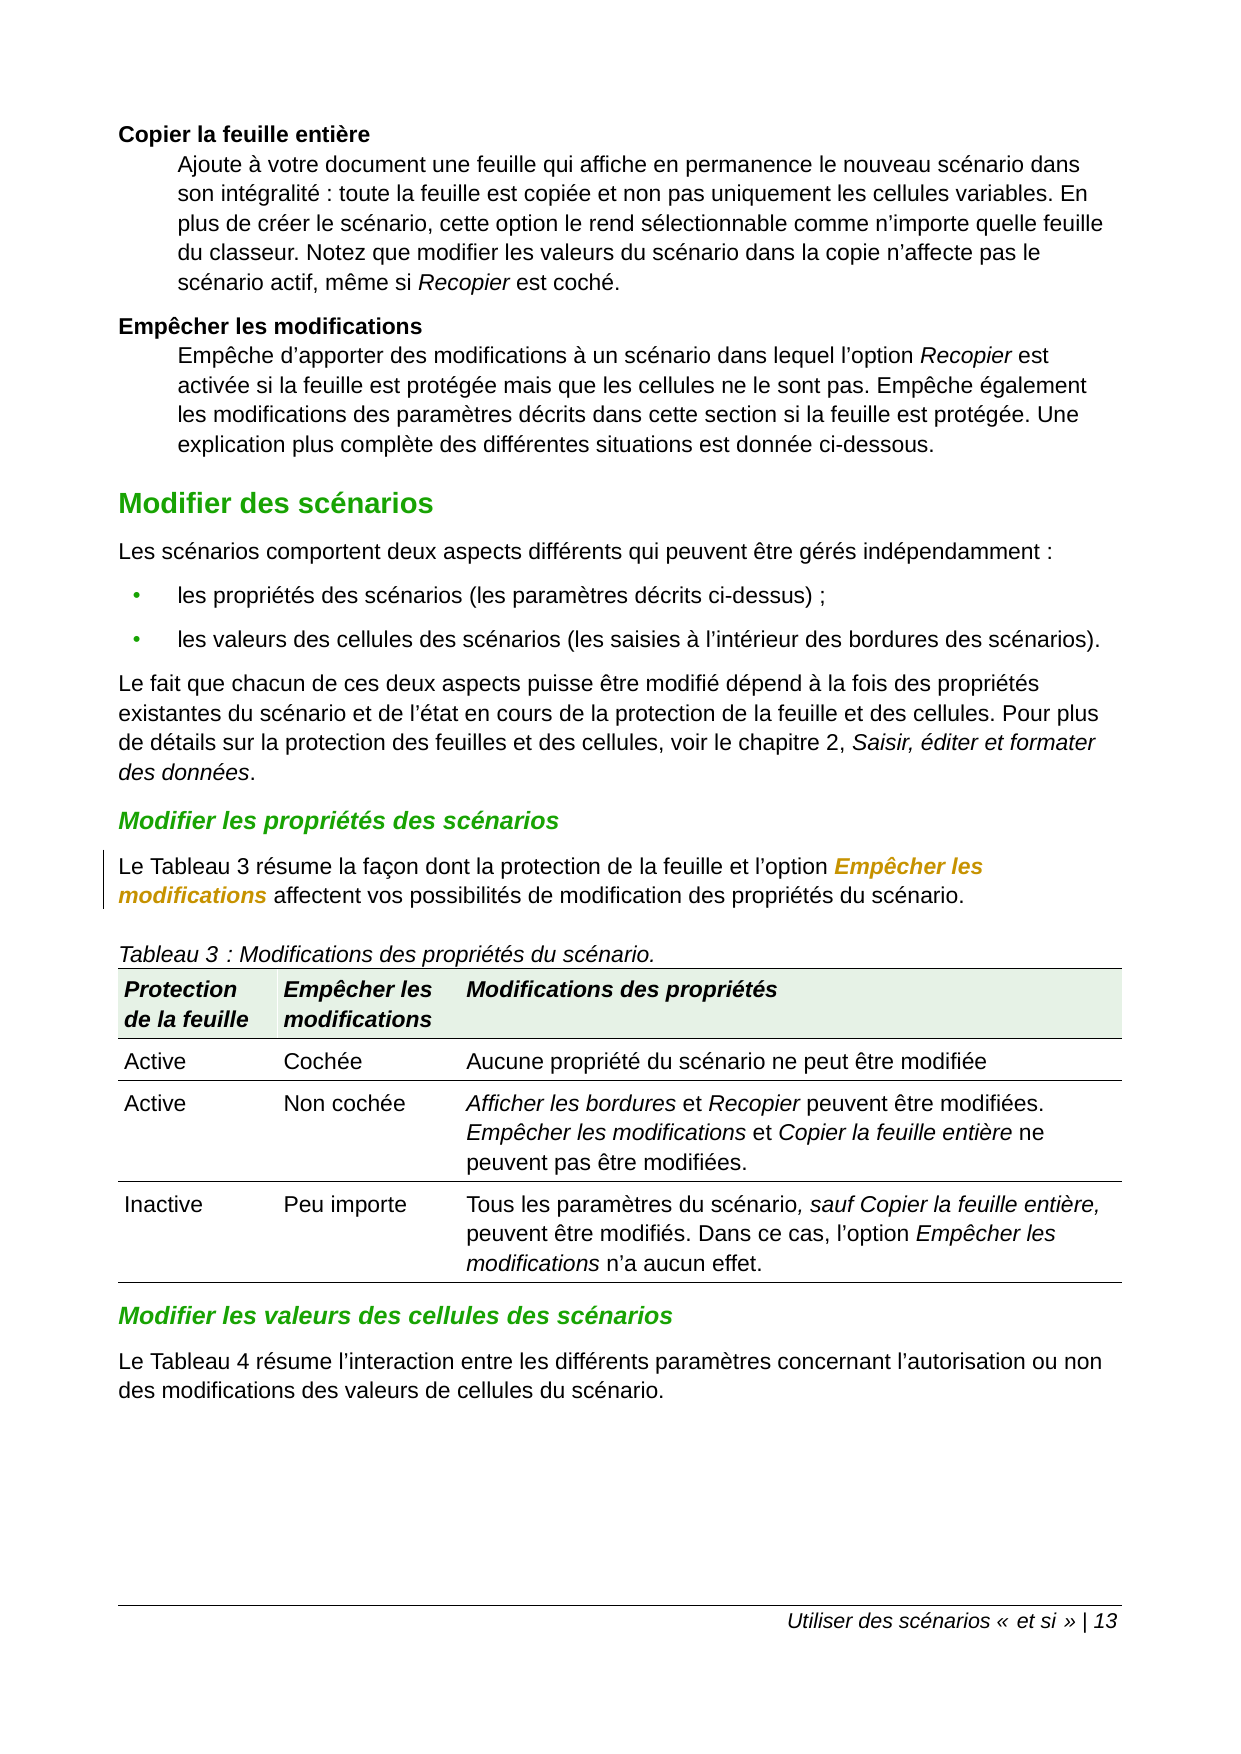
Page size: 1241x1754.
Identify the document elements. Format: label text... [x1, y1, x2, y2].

table_cell Aucune propriété du scénario ne peut être modifiée [460, 1039, 1122, 1080]
subtitle Modifier les propriétés des scénarios [118, 805, 1122, 835]
table_cell Cochée [278, 1039, 460, 1080]
table_header Protection de la feuille [118, 969, 277, 1038]
table_cell Active [118, 1039, 277, 1080]
text Le Tableau 4 résume l’interaction entre les différents paramètres concernant l’autorisation ou non des modifications des valeurs de cellules du scénario. [118, 1345, 1122, 1404]
subtitle Modifier les valeurs des cellules des scénarios [118, 1301, 1122, 1330]
text Le fait que chacun de ces deux aspects puisse être modifié dépend à la fois des propriétés existantes du scénario et de l’état en cours de la protection de la feuille et des cellules. Pour plus de détails sur la protection des feuilles et des cellules, voir le chapitre 2, Saisir, éditer et formater des données. [118, 667, 1122, 785]
table_cell Peu importe [278, 1182, 460, 1282]
subtitle Modifier des scénarios [118, 487, 1122, 520]
table_header Empêcher les modifications [278, 969, 460, 1038]
subtitle Copier la feuille entière [118, 118, 1122, 148]
list les valeurs des cellules des scénarios (les saisies à l’intérieur des bordures des scénarios). [133, 623, 1122, 652]
text Tableau 3 : Modifications des propriétés du scénario. [118, 938, 1122, 967]
table_cell Non cochée [278, 1081, 460, 1181]
subtitle Empêcher les modifications [118, 310, 1122, 339]
list Ajoute à votre document une feuille qui affiche en permanence le nouveau scénario dans son intégralité : toute la feuille est copiée et non pas uniquement les cellules variables. En plus de créer le scénario, cette option le rend sélectionnable comme n’importe quelle feuille du classeur. Notez que modifier les valeurs du scénario dans la copie n’affecte pas le scénario actif, même si Recopier est coché. [177, 148, 1122, 295]
table_cell Tous les paramètres du scénario, sauf Copier la feuille entière, peuvent être modifiés. Dans ce cas, l’option Empêcher les modifications n’a aucun effet. [460, 1182, 1122, 1282]
text Le Tableau 3 résume la façon dont la protection de la feuille et l’option Empêcher les modifications affectent vos possibilités de modification des propriétés du scénario. [118, 849, 1122, 908]
table_cell Active [118, 1081, 277, 1181]
table_cell Afficher les bordures et Recopier peuvent être modifiées. Empêcher les modifications et Copier la feuille entière ne peuvent pas être modifiées. [460, 1081, 1122, 1181]
table_cell Inactive [118, 1182, 277, 1282]
text Les scénarios comportent deux aspects différents qui peuvent être gérés indépendamment : [118, 535, 1122, 564]
table_header Modifications des propriétés [460, 969, 1122, 1038]
list les propriétés des scénarios (les paramètres décrits ci-dessus) ; [133, 579, 1122, 608]
list Empêche d’apporter des modifications à un scénario dans lequel l’option Recopier est activée si la feuille est protégée mais que les cellules ne le sont pas. Empêche également les modifications des paramètres décrits dans cette section si la feuille est protégée. Une explication plus complète des différentes situations est donnée ci-dessous. [177, 339, 1122, 457]
